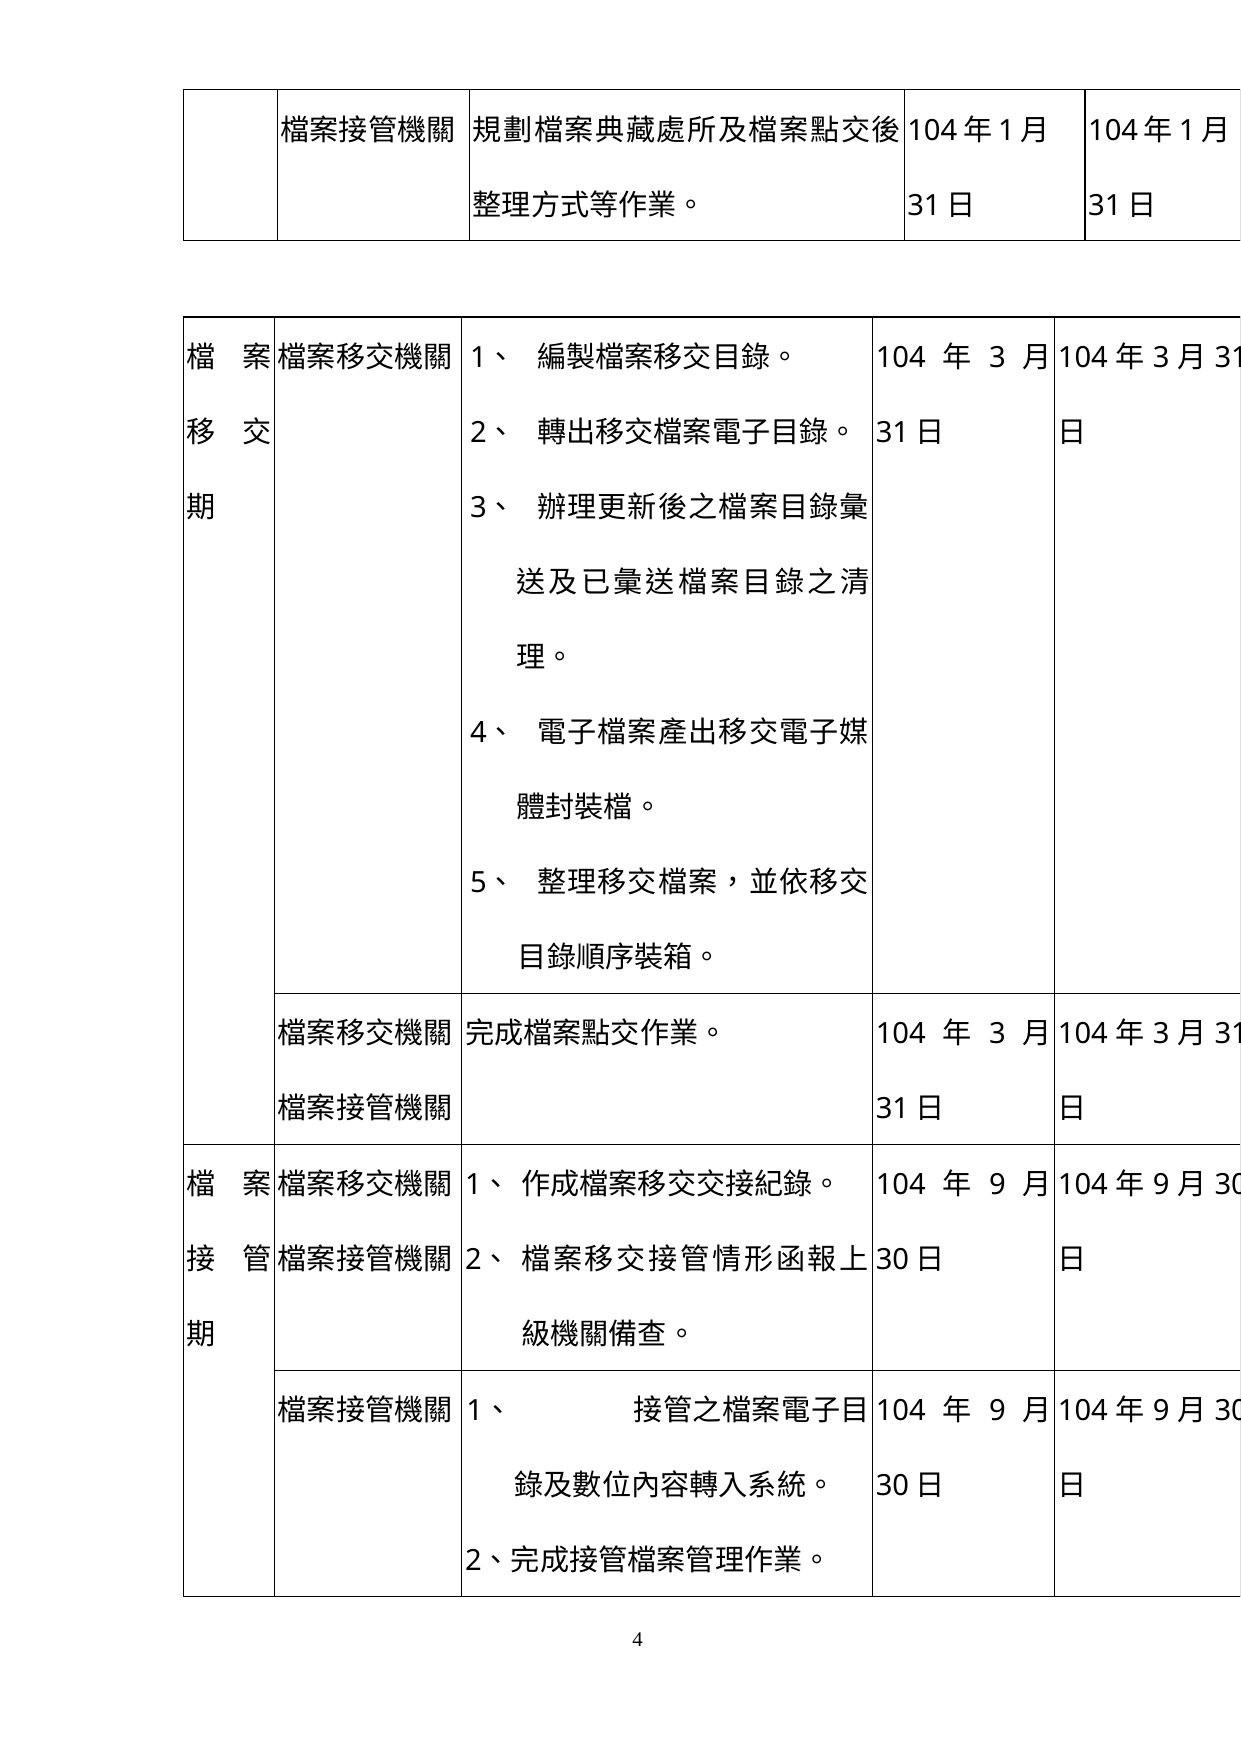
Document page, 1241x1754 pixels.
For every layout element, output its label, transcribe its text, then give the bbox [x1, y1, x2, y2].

table_cell [184, 90, 277, 240]
table_header 104年3月31日 [873, 318, 1054, 992]
table_cell 檔案接管期 [184, 1145, 274, 1596]
table_cell 規劃檔案典藏處所及檔案點交後整理方式等作業。 [470, 90, 904, 240]
table_cell 接管之檔案電子目錄及數位內容轉入系統。 2、完成接管檔案管理作業。 [462, 1371, 872, 1596]
table_cell 104年3月31日 [873, 994, 1054, 1143]
table_cell 104年1月31日 [1086, 90, 1240, 240]
table_cell 完成檔案點交作業。 [462, 994, 872, 1143]
table_cell 檔案接管機關 [275, 1371, 461, 1596]
table_header 104年3月31日 [1055, 318, 1240, 992]
table_cell 104年9月30日 [1055, 1145, 1240, 1369]
table_cell [184, 993, 274, 1143]
table_cell 104年3月31日 [1055, 994, 1240, 1143]
table_cell 檔案接管機關 [278, 90, 469, 240]
table_cell 104年9月30日 [873, 1371, 1054, 1596]
table_header 編製檔案移交目錄。 轉出移交檔案電子目錄。 辦理更新後之檔案目錄彙送及已彙送檔案目錄之清理。 電子檔案產出移交電子媒體封裝檔。 整理移交檔案，並依移交目錄順序裝箱。 [462, 318, 872, 992]
table_cell 104年9月30日 [1055, 1371, 1240, 1596]
table_cell 104年1月31日 [905, 90, 1084, 240]
table_cell 104年9月30日 [873, 1145, 1054, 1369]
table_header 檔案移交期 [184, 318, 274, 992]
table_cell 檔案移交機關 檔案接管機關 [275, 994, 461, 1143]
table_cell 作成檔案移交交接紀錄。 檔案移交接管情形函報上級機關備查。 [462, 1145, 872, 1369]
table_header 檔案移交機關 [275, 318, 461, 992]
table_cell 檔案移交機關 檔案接管機關 [275, 1145, 461, 1369]
